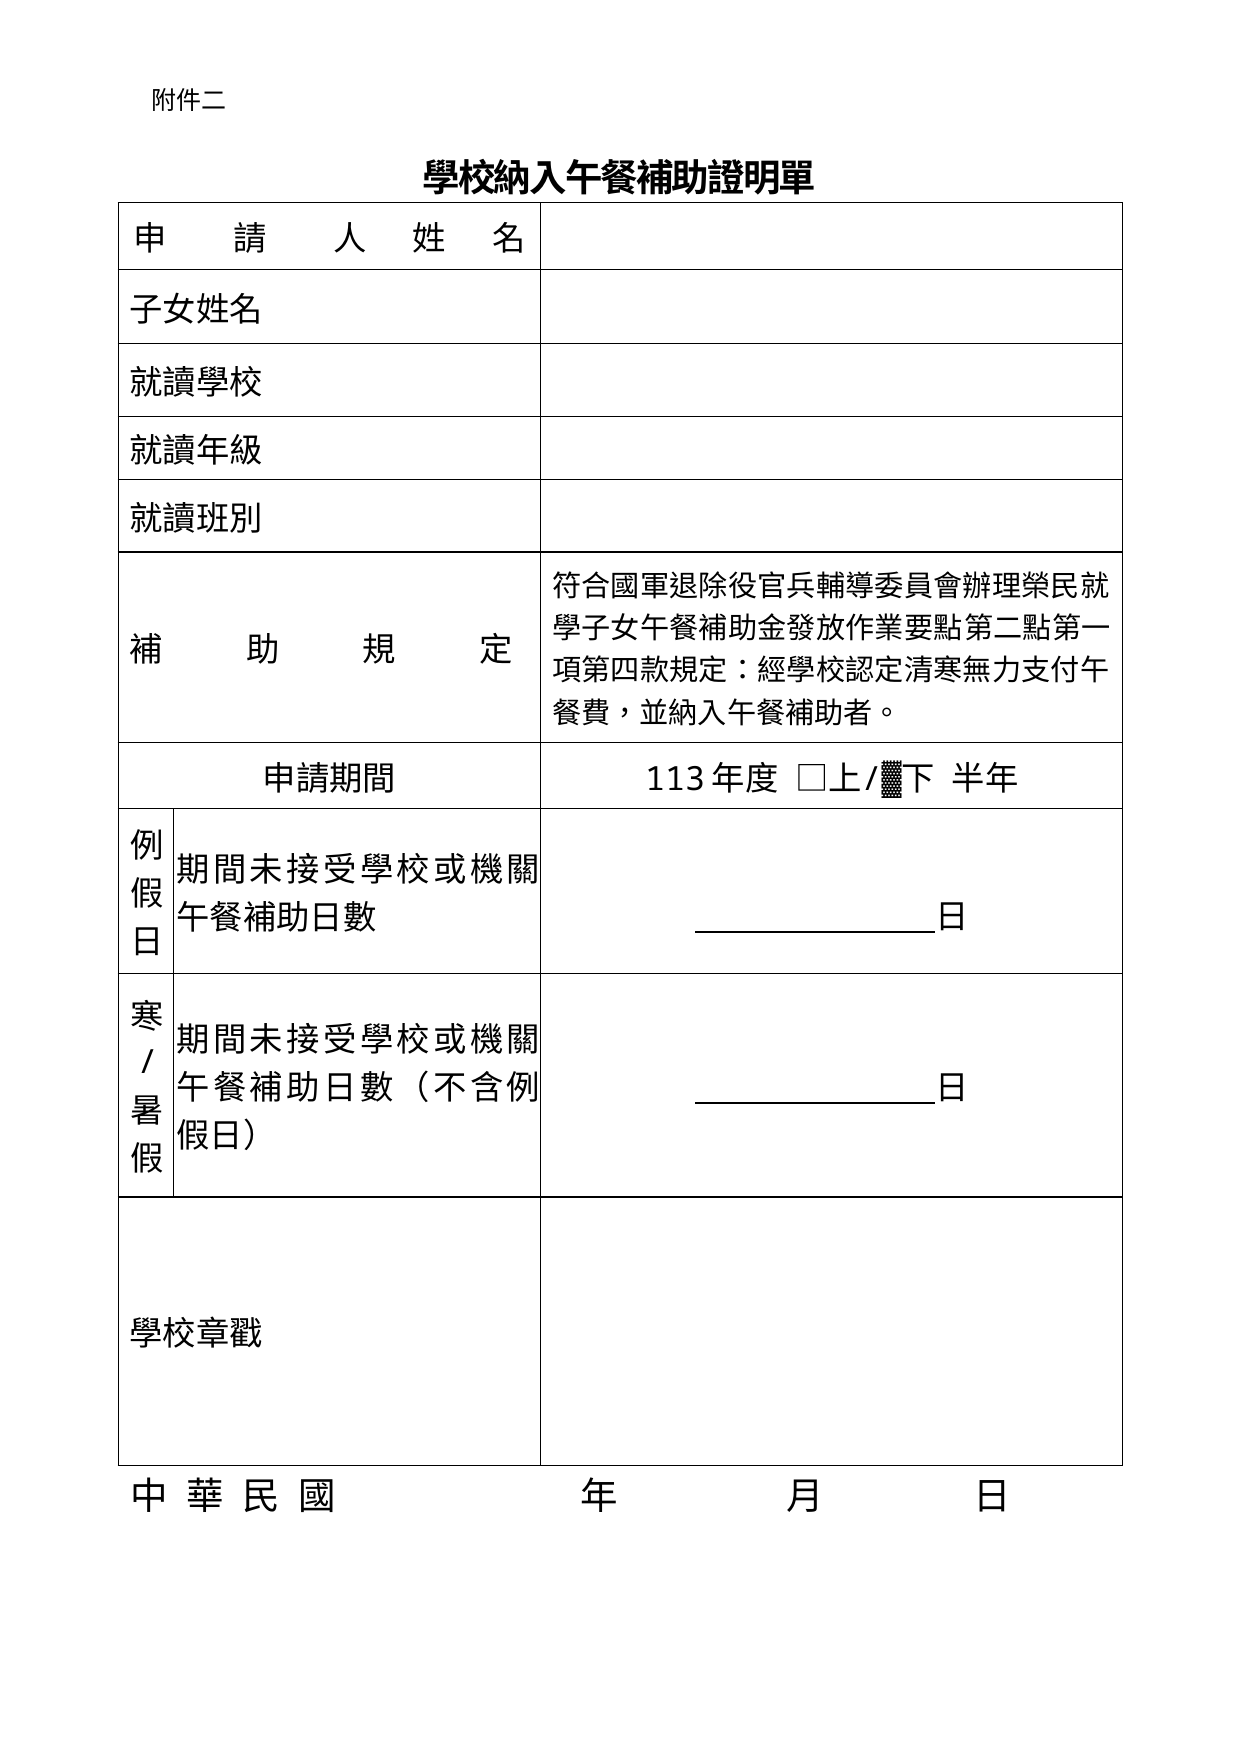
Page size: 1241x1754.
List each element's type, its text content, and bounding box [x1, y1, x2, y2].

table_cell 子女姓名 [119, 270, 540, 343]
table_cell 期間未接受學校或機關午餐補助日數 [174, 809, 540, 973]
table_cell [541, 344, 1122, 416]
table_cell 例假日 [119, 809, 173, 973]
table_cell 寒 / 暑假 [119, 974, 173, 1196]
table_header [541, 203, 1122, 269]
table_cell [541, 417, 1122, 479]
table_cell 日 [541, 974, 1122, 1196]
table_cell [541, 1198, 1122, 1465]
table_cell 補 助 規 定 [119, 553, 540, 742]
table_cell [541, 480, 1122, 551]
table_cell [541, 270, 1122, 343]
text 學校納入午餐補助證明單 [130, 148, 1110, 202]
table_cell 申請期間 [119, 743, 540, 808]
table_cell 符合國軍退除役官兵輔導委員會辦理榮民就學子女午餐補助金發放作業要點第二點第一項第四款規定：經學校認定清寒無力支付午餐費，並納入午餐補助者。 [541, 553, 1122, 742]
table_cell 113年度 □上/▓下 半年 [541, 743, 1122, 808]
table_cell 就讀年級 [119, 417, 540, 479]
table_cell 學校章戳 [119, 1198, 540, 1465]
text 附件二 [151, 80, 236, 116]
table_cell 就讀學校 [119, 344, 540, 416]
text 中 華 民 國 年 月 日 [130, 1466, 1110, 1521]
table_header 申 請 人 姓 名 [119, 203, 540, 269]
table_cell 日 [541, 809, 1122, 973]
text [136, 72, 251, 129]
table_cell 就讀班別 [119, 480, 540, 551]
table_cell 期間未接受學校或機關午餐補助日數（不含例假日） [174, 974, 540, 1196]
